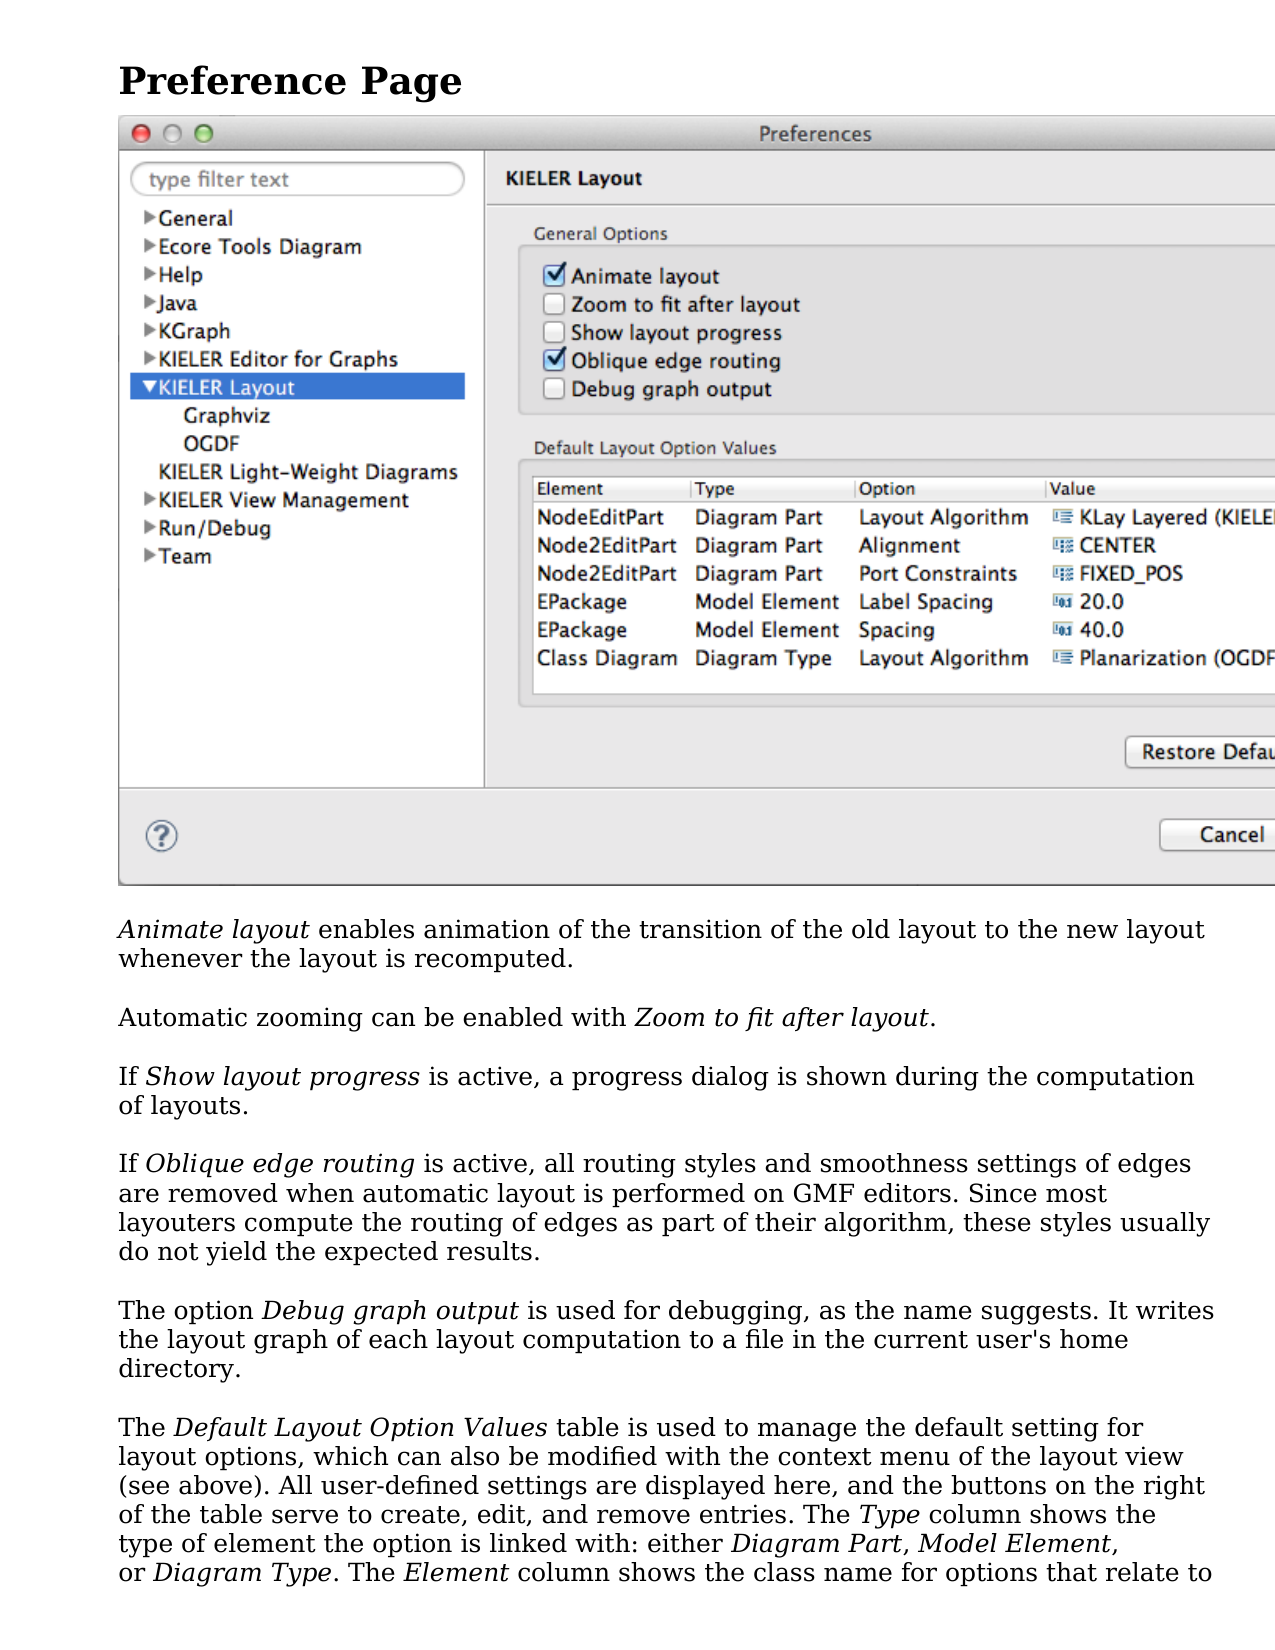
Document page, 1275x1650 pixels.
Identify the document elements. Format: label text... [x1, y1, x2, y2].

text If Show layout progress is active, a progress dialog is shown during the computation of layouts. [118, 1062, 1216, 1120]
text If Oblique edge routing is active, all routing styles and smoothness settings of edges are removed when automatic layout is performed on GMF editors. Since most layouters compute the routing of edges as part of their algorithm, these styles usually do not yield the expected results. [118, 1150, 1216, 1266]
subtitle Preference Page [118, 59, 1216, 103]
text Animate layout enables animation of the transition of the old layout to the new layout whenever the layout is recomputed. [118, 915, 1216, 974]
picture [118, 115, 1275, 886]
text Automatic zooming can be enabled with Zoom to fit after layout. [118, 1003, 1216, 1032]
text The Default Layout Option Values table is used to manage the default setting for layout options, which can also be modified with the context menu of the layout view (see above). All user-defined settings are displayed here, and the buttons on the right of the table serve to create, edit, and remove entries. The Type column shows the type of element the option is linked with: either Diagram Part, Model Element, or Diagram Type. The Element column shows the class name for options that relate to [118, 1413, 1216, 1588]
text The option Debug graph output is used for debugging, as the name suggests. It writes the layout graph of each layout computation to a file in the current user's home directory. [118, 1296, 1216, 1383]
